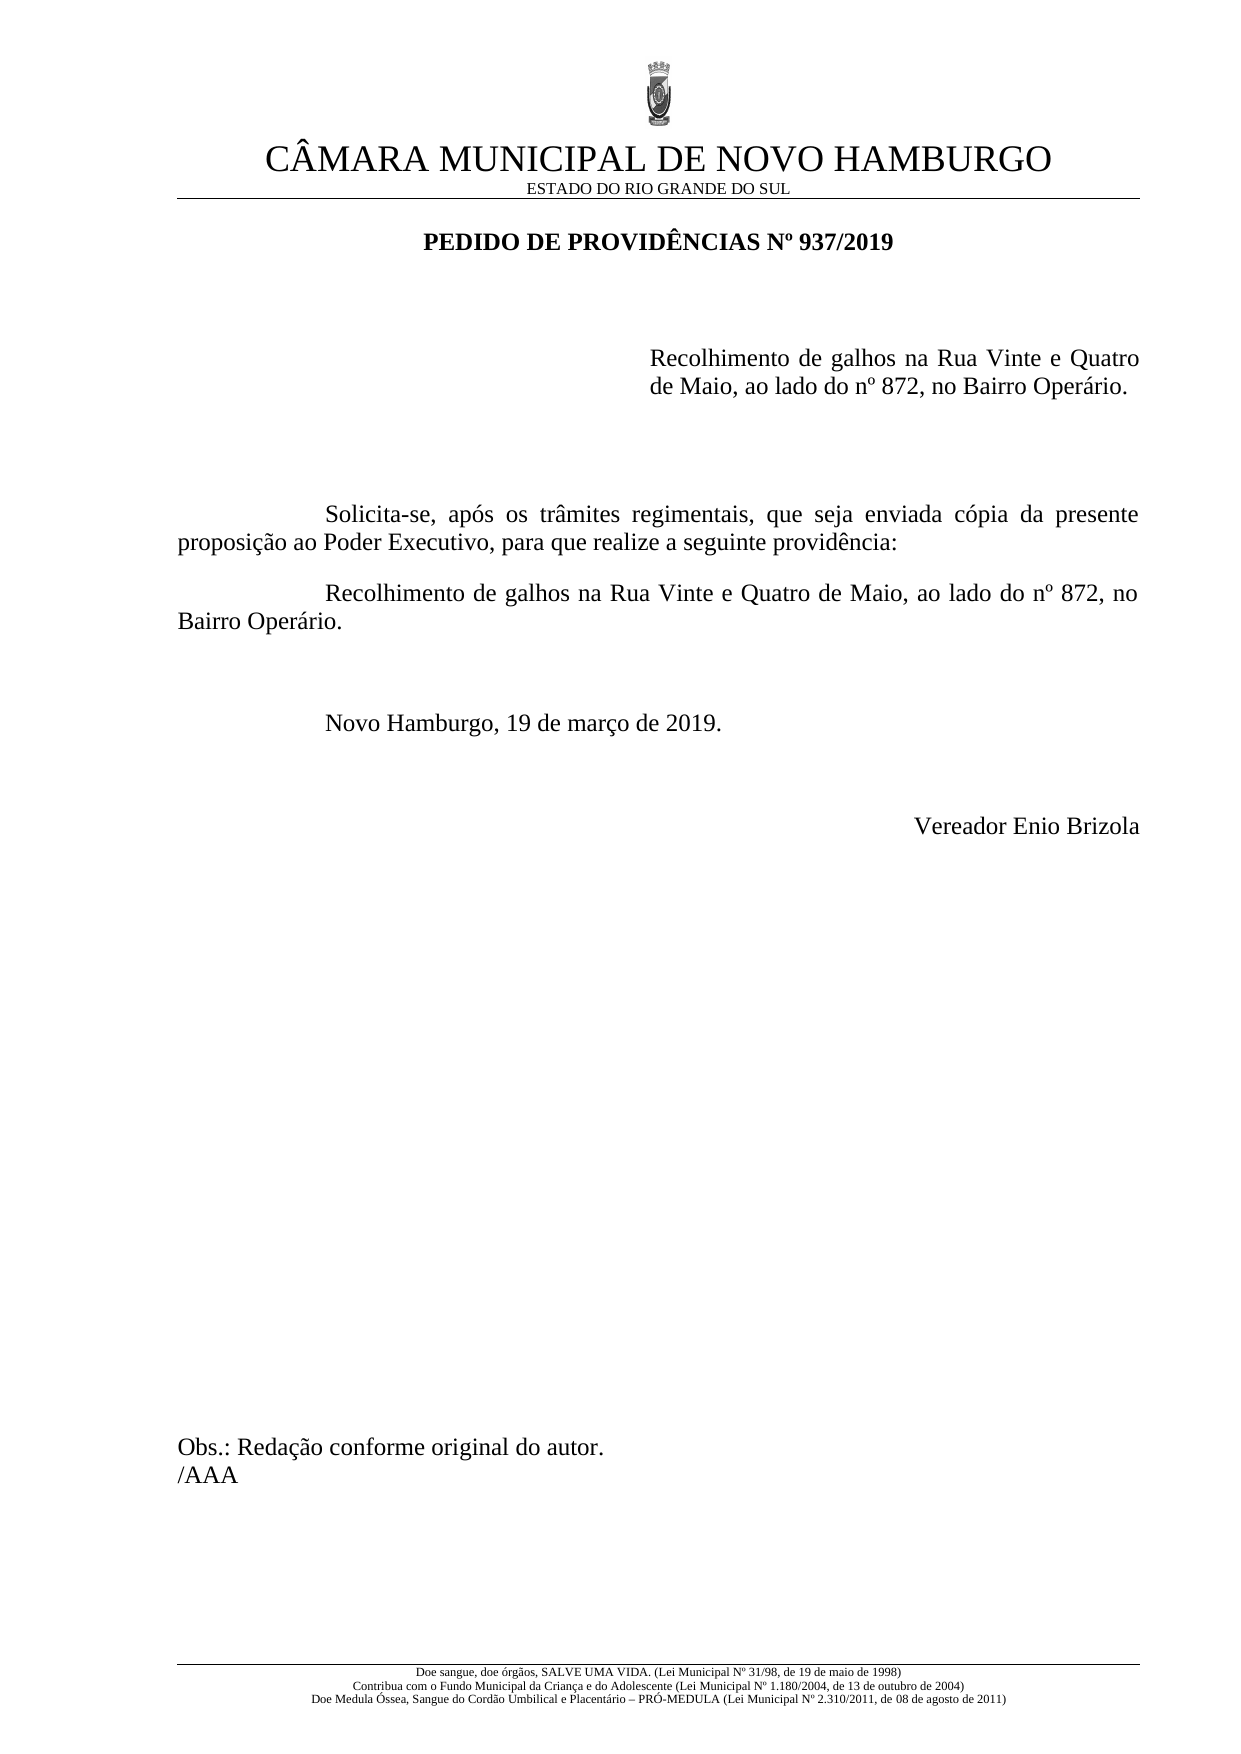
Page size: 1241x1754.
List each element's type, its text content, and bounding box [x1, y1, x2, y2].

text Vereador Enio Brizola [177, 812, 1140, 840]
text /AAA [177, 1461, 1140, 1489]
text Recolhimento de galhos na Rua Vinte e Quatro de Maio, ao lado do nº 872, no Bairro Operário. [177, 579, 1140, 635]
text Recolhimento de galhos na Rua Vinte e Quatro de Maio, ao lado do nº 872, no Bairro Operário. [649, 344, 1140, 400]
text Novo Hamburgo, 19 de março de 2019. [177, 709, 1140, 737]
text PEDIDO DE PROVIDÊNCIAS Nº 937/2019 [177, 228, 1140, 256]
text Obs.: Redação conforme original do autor. [177, 1433, 1140, 1461]
text Solicita-se, após os trâmites regimentais, que seja enviada cópia da presente proposição ao Poder Executivo, para que realize a seguinte providência: [177, 500, 1140, 556]
